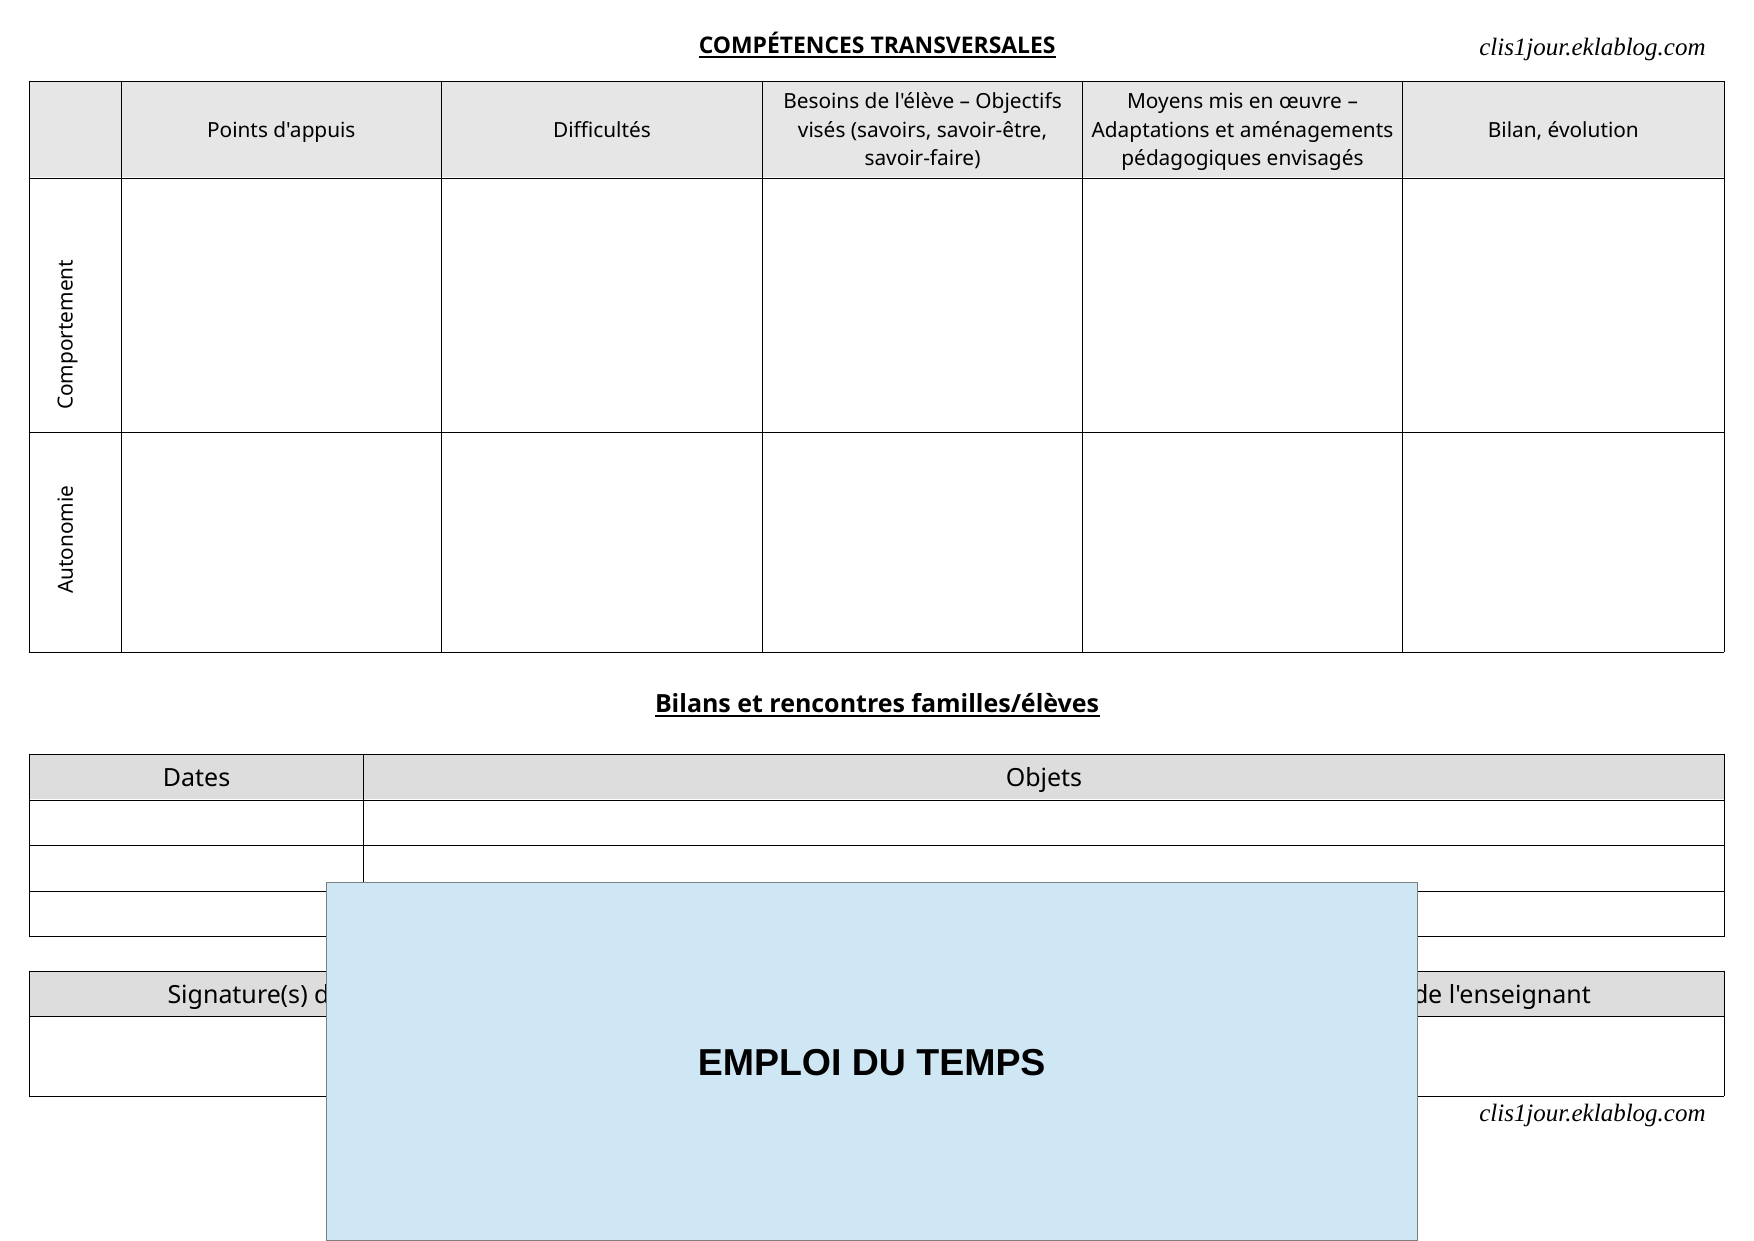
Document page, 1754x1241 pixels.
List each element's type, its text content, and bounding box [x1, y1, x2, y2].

table_cell [364, 846, 1724, 891]
table_header Difficultés [442, 82, 762, 177]
table_header Points d'appuis [122, 82, 441, 177]
table_cell [1418, 892, 1724, 936]
table_cell [1403, 179, 1724, 432]
table_cell [1418, 1017, 1724, 1096]
table_cell [30, 179, 121, 432]
table_cell [364, 801, 1724, 845]
table_header Besoins de l'élève – Objectifs visés (savoirs, savoir-être, savoir-faire) [763, 82, 1082, 177]
table_cell [30, 846, 363, 891]
table_header Moyens mis en œuvre – Adaptations et aménagements pédagogiques envisagés [1083, 82, 1402, 177]
table_header Bilan, évolution [1403, 82, 1724, 177]
text Bilans et rencontres familles/élèves [29, 686, 1724, 720]
table_cell [763, 179, 1082, 432]
table_cell [1083, 179, 1402, 432]
text COMPÉTENCES TRANSVERSALES [29, 29, 1724, 61]
table_cell [30, 801, 363, 845]
table_header Objets [364, 755, 1724, 799]
table_cell [1403, 433, 1724, 652]
table_cell [122, 433, 441, 652]
table_cell [122, 179, 441, 432]
table_header Signature(s) de la famille [30, 972, 326, 1016]
table_header Dates [30, 755, 363, 799]
table_cell [442, 179, 762, 432]
table_cell [763, 433, 1082, 652]
table_header Signature de l'enseignant [1418, 972, 1724, 1016]
table_cell [1083, 433, 1402, 652]
table_cell [30, 433, 121, 652]
table_cell [30, 892, 326, 936]
table_cell [442, 433, 762, 652]
table_header [30, 82, 121, 177]
table_cell [30, 1017, 326, 1096]
